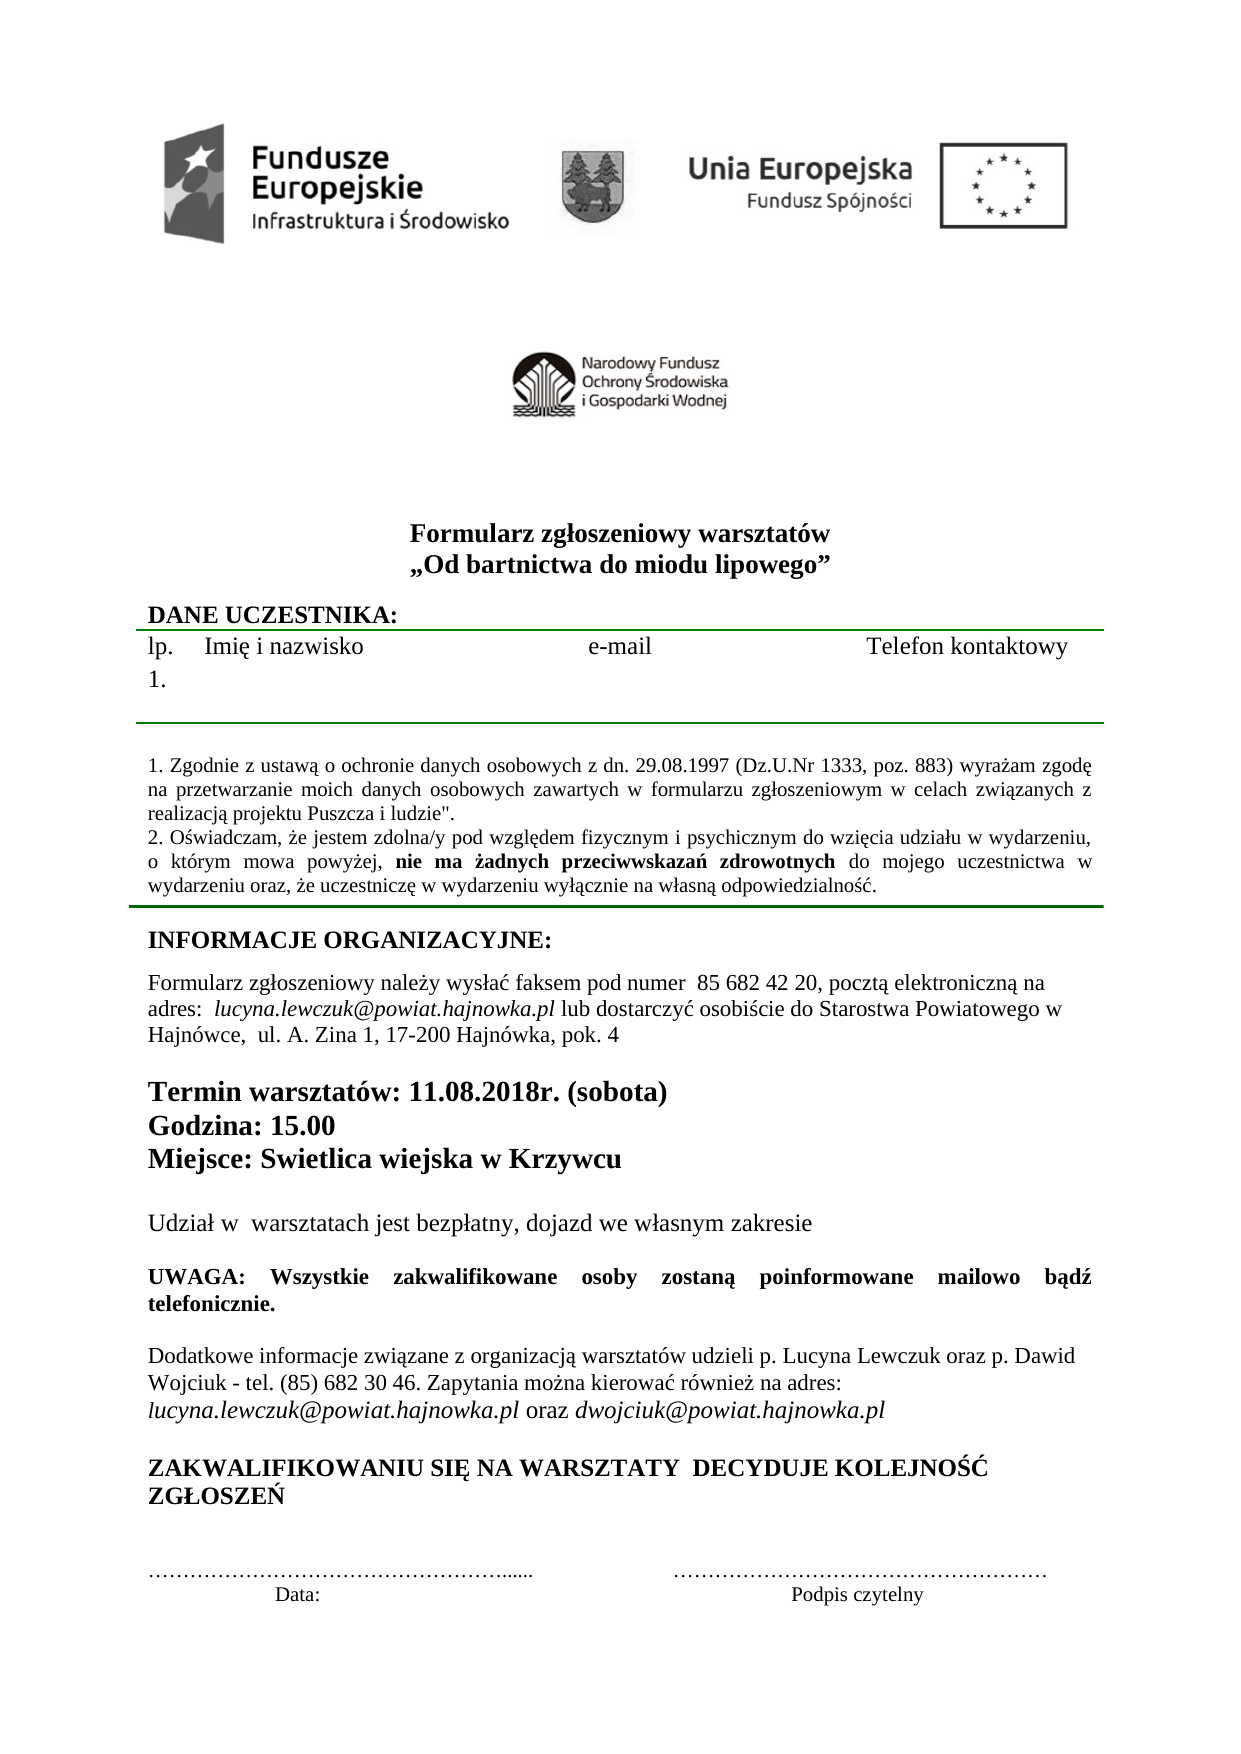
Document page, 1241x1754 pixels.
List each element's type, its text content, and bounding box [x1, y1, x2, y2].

text 2. Oświadczam, że jestem zdolna/y pod względem fizycznym i psychicznym do wzięcia udziału w wydarzeniu, o którym mowa powyżej, nie ma żadnych przeciwwskazań zdrowotnych do mojego uczestnictwa w wydarzeniu oraz, że uczestniczę w wydarzeniu wyłącznie na własną odpowiedzialność. [148, 825, 1093, 897]
table_cell [577, 664, 855, 722]
table_cell [193, 664, 577, 722]
picture [147, 100, 1093, 492]
table_cell 1. [136, 664, 193, 722]
text DANE UCZESTNIKA: [148, 600, 1093, 629]
table_header Telefon kontaktowy [855, 631, 1104, 664]
text Dodatkowe informacje związane z organizacją warsztatów udzieli p. Lucyna Lewczuk oraz p. Dawid Wojciuk - tel. (85) 682 30 46. Zapytania można kierować również na adres: lucyna.lewczuk@powiat.hajnowka.pl oraz dwojciuk@powiat.hajnowka.pl [148, 1342, 1093, 1424]
table_header Imię i nazwisko [193, 631, 577, 664]
text Data: Podpis czytelny [148, 1582, 1051, 1606]
table_cell [855, 664, 1104, 722]
table_header e-mail [577, 631, 855, 664]
text 1. Zgodnie z ustawą o ochronie danych osobowych z dn. 29.08.1997 (Dz.U.Nr 1333, poz. 883) wyrażam zgodę na przetwarzanie moich danych osobowych zawartych w formularzu zgłoszeniowym w celach związanych z realizacją projektu Puszcza i ludzie". [148, 752, 1093, 825]
text INFORMACJE ORGANIZACYJNE: [148, 926, 1093, 954]
text Miejsce: Swietlica wiejska w Krzywcu [148, 1141, 1093, 1175]
text UWAGA: Wszystkie zakwalifikowane osoby zostaną poinformowane mailowo bądź telefonicznie. [148, 1263, 1093, 1316]
text Udział w warsztatach jest bezpłatny, dojazd we własnym zakresie [148, 1208, 1093, 1237]
text Formularz zgłoszeniowy warsztatów „Od bartnictwa do miodu lipowego” [148, 517, 1093, 579]
table_header lp. [136, 631, 193, 664]
text ……………………………………………...... ……………………………………………… [148, 1558, 1051, 1582]
text Formularz zgłoszeniowy należy wysłać faksem pod numer 85 682 42 20, pocztą elektroniczną na adres: lucyna.lewczuk@powiat.hajnowka.pl lub dostarczyć osobiście do Starostwa Powiatowego w Hajnówce, ul. A. Zina 1, 17-200 Hajnówka, pok. 4 [148, 969, 1093, 1048]
text Termin warsztatów: 11.08.2018r. (sobota) [148, 1074, 1093, 1108]
text Godzina: 15.00 [148, 1108, 1093, 1141]
text ZAKWALIFIKOWANIU SIĘ NA WARSZTATY DECYDUJE KOLEJNOŚĆ ZGŁOSZEŃ [148, 1453, 1093, 1510]
